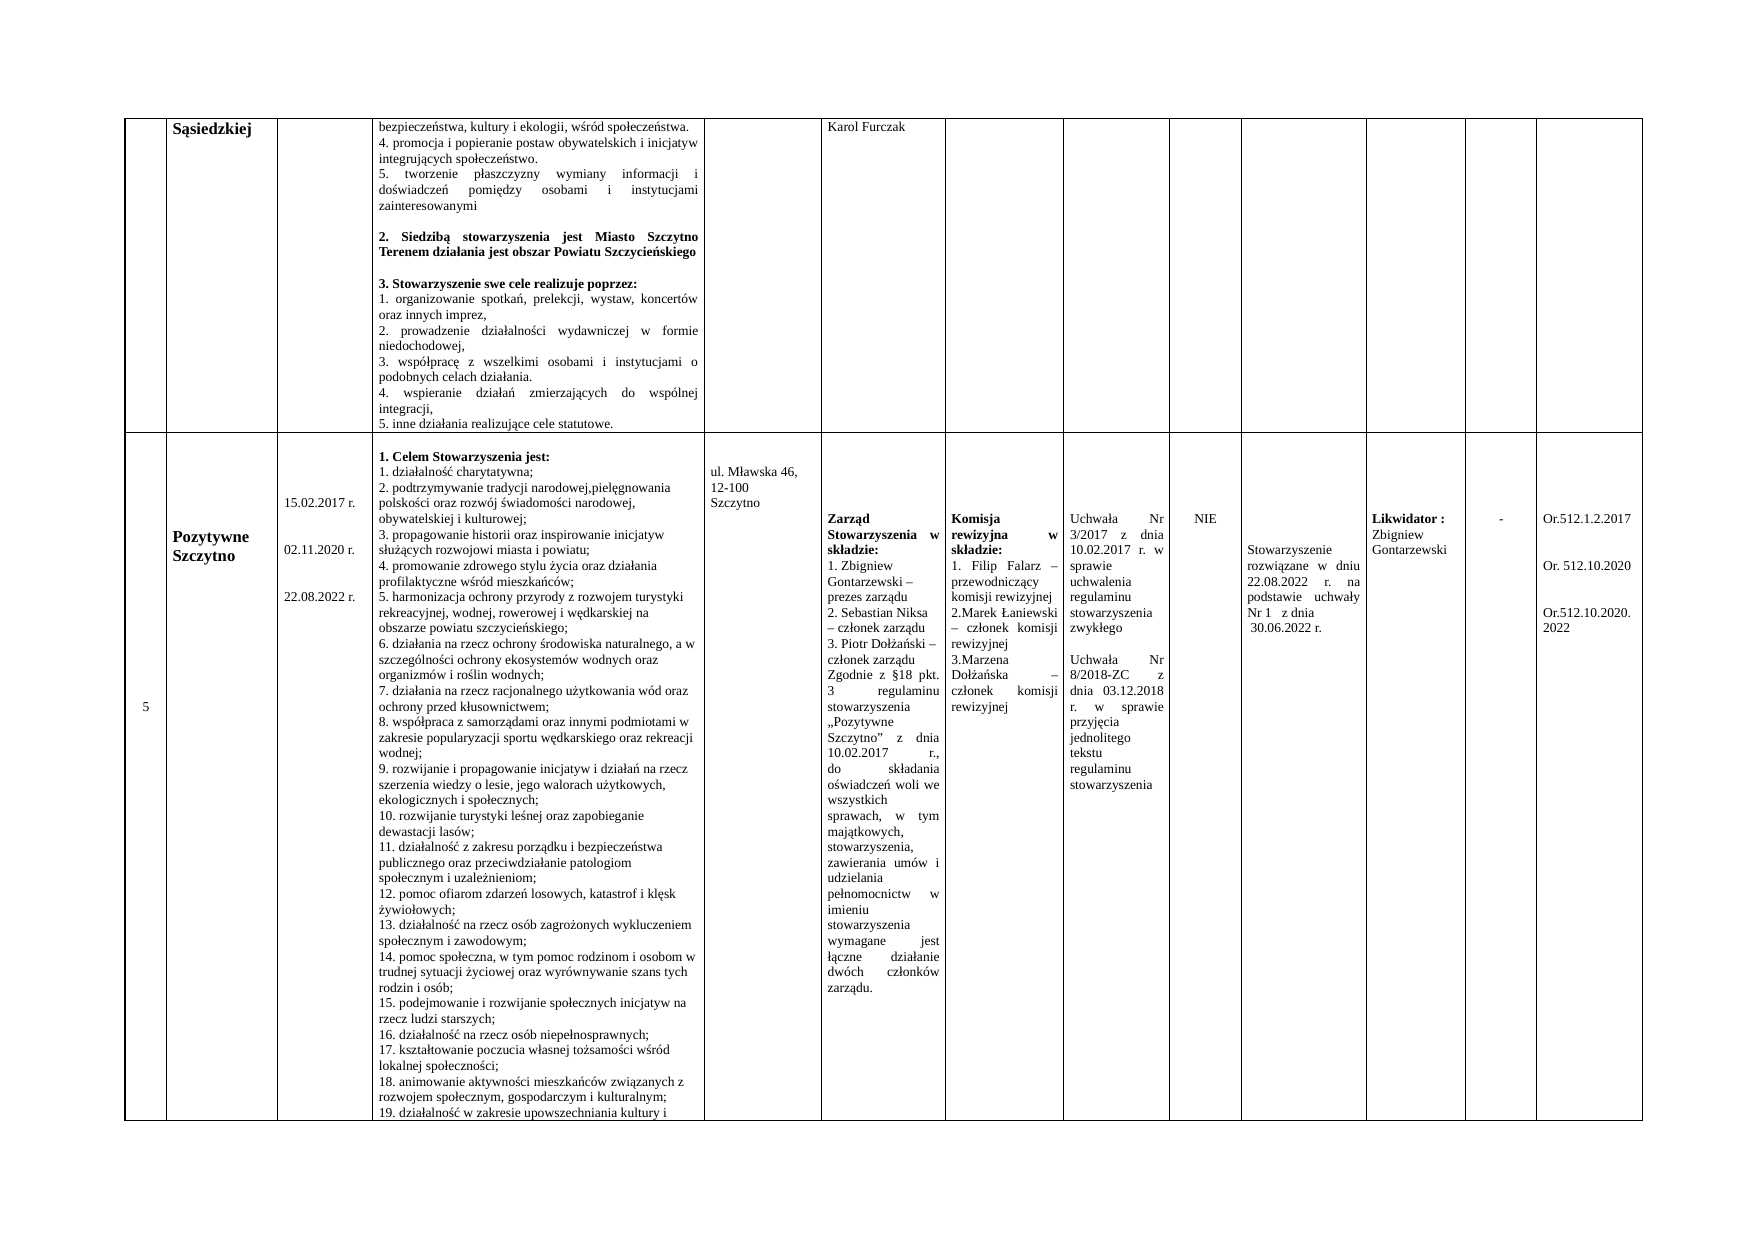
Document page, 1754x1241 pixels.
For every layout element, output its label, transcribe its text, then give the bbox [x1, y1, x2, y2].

table_cell [1064, 119, 1169, 432]
table_cell [946, 119, 1063, 432]
table_cell Uchwała Nr 3/2017 z dnia 10.02.2017 r. w sprawie uchwalenia regulaminu stowarzyszenia zwykłego Uchwała Nr 8/2018-ZC z dnia 03.12.2018 r. w sprawie przyjęcia jednolitego tekstu regulaminu stowarzyszenia [1064, 433, 1169, 1120]
table_cell Sąsiedzkiej [167, 119, 277, 432]
table_cell bezpieczeństwa, kultury i ekologii, wśród społeczeństwa. 4. promocja i popieranie postaw obywatelskich i inicjatyw integrujących społeczeństwo. 5. tworzenie płaszczyzny wymiany informacji i doświadczeń pomiędzy osobami i instytucjami zainteresowanymi 2. Siedzibą stowarzyszenia jest Miasto Szczytno Terenem działania jest obszar Powiatu Szczycieńskiego 3. Stowarzyszenie swe cele realizuje poprzez: 1. organizowanie spotkań, prelekcji, wystaw, koncertów oraz innych imprez, 2. prowadzenie działalności wydawniczej w formie niedochodowej, 3. współpracę z wszelkimi osobami i instytucjami o podobnych celach działania. 4. wspieranie działań zmierzających do wspólnej integracji, 5. inne działania realizujące cele statutowe. [373, 119, 704, 432]
table_cell [278, 119, 372, 432]
table_cell 1. Celem Stowarzyszenia jest: 1. działalność charytatywna; 2. podtrzymywanie tradycji narodowej,pielęgnowania polskości oraz rozwój świadomości narodowej, obywatelskiej i kulturowej; 3. propagowanie historii oraz inspirowanie inicjatyw służących rozwojowi miasta i powiatu; 4. promowanie zdrowego stylu życia oraz działania profilaktyczne wśród mieszkańców; 5. harmonizacja ochrony przyrody z rozwojem turystyki rekreacyjnej, wodnej, rowerowej i wędkarskiej na obszarze powiatu szczycieńskiego; 6. działania na rzecz ochrony środowiska naturalnego, a w szczególności ochrony ekosystemów wodnych oraz organizmów i roślin wodnych; 7. działania na rzecz racjonalnego użytkowania wód oraz ochrony przed kłusownictwem; 8. współpraca z samorządami oraz innymi podmiotami w zakresie popularyzacji sportu wędkarskiego oraz rekreacji wodnej; 9. rozwijanie i propagowanie inicjatyw i działań na rzecz szerzenia wiedzy o lesie, jego walorach użytkowych, ekologicznych i społecznych; 10. rozwijanie turystyki leśnej oraz zapobieganie dewastacji lasów; 11. działalność z zakresu porządku i bezpieczeństwa publicznego oraz przeciwdziałanie patologiom społecznym i uzależnieniom; 12. pomoc ofiarom zdarzeń losowych, katastrof i klęsk żywiołowych; 13. działalność na rzecz osób zagrożonych wykluczeniem społecznym i zawodowym; 14. pomoc społeczna, w tym pomoc rodzinom i osobom w trudnej sytuacji życiowej oraz wyrównywanie szans tych rodzin i osób; 15. podejmowanie i rozwijanie społecznych inicjatyw na rzecz ludzi starszych; 16. działalność na rzecz osób niepełnosprawnych; 17. kształtowanie poczucia własnej tożsamości wśród lokalnej społeczności; 18. animowanie aktywności mieszkańców związanych z rozwojem społecznym, gospodarczym i kulturalnym; 19. działalność w zakresie upowszechniania kultury i [373, 433, 704, 1120]
table_cell Or.512.1.2.2017 Or. 512.10.2020 Or.512.10.2020. 2022 [1537, 433, 1642, 1120]
table_cell 5 [126, 433, 166, 1120]
table_cell 15.02.2017 r. 02.11.2020 r. 22.08.2022 r. [278, 433, 372, 1120]
table_cell NIE [1170, 433, 1241, 1120]
table_cell - [1367, 119, 1465, 432]
table_cell Komisja rewizyjna w składzie: 1. Filip Falarz – przewodniczący komisji rewizyjnej 2.Marek Łaniewski – członek komisji rewizyjnej 3.Marzena Dołżańska – członek komisji rewizyjnej [946, 433, 1063, 1120]
table_cell [705, 119, 821, 432]
table_cell [1537, 119, 1642, 432]
table_cell [126, 119, 166, 432]
table_cell Karol Furczak [822, 119, 945, 432]
table_cell Zarząd Stowarzyszenia w składzie: 1. Zbigniew Gontarzewski – prezes zarządu 2. Sebastian Niksa – członek zarządu 3. Piotr Dołżański – członek zarządu Zgodnie z §18 pkt. 3 regulaminu stowarzyszenia „Pozytywne Szczytno” z dnia 10.02.2017 r., do składania oświadczeń woli we wszystkich sprawach, w tym majątkowych, stowarzyszenia, zawierania umów i udzielania pełnomocnictw w imieniu stowarzyszenia wymagane jest łączne działanie dwóch członków zarządu. [822, 433, 945, 1120]
table_cell Pozytywne Szczytno [167, 433, 277, 1120]
table_cell ul. Mławska 46, 12-100 Szczytno [705, 433, 821, 1120]
table_cell Stowarzyszenie rozwiązane w dniu 22.08.2022 r. na podstawie uchwały Nr 1 z dnia 30.06.2022 r. [1242, 433, 1366, 1120]
table_cell - [1242, 119, 1366, 432]
table_cell - [1466, 433, 1536, 1120]
table_cell [1170, 119, 1241, 432]
table_cell Likwidator : Zbigniew Gontarzewski [1367, 433, 1465, 1120]
table_cell - [1466, 119, 1536, 432]
